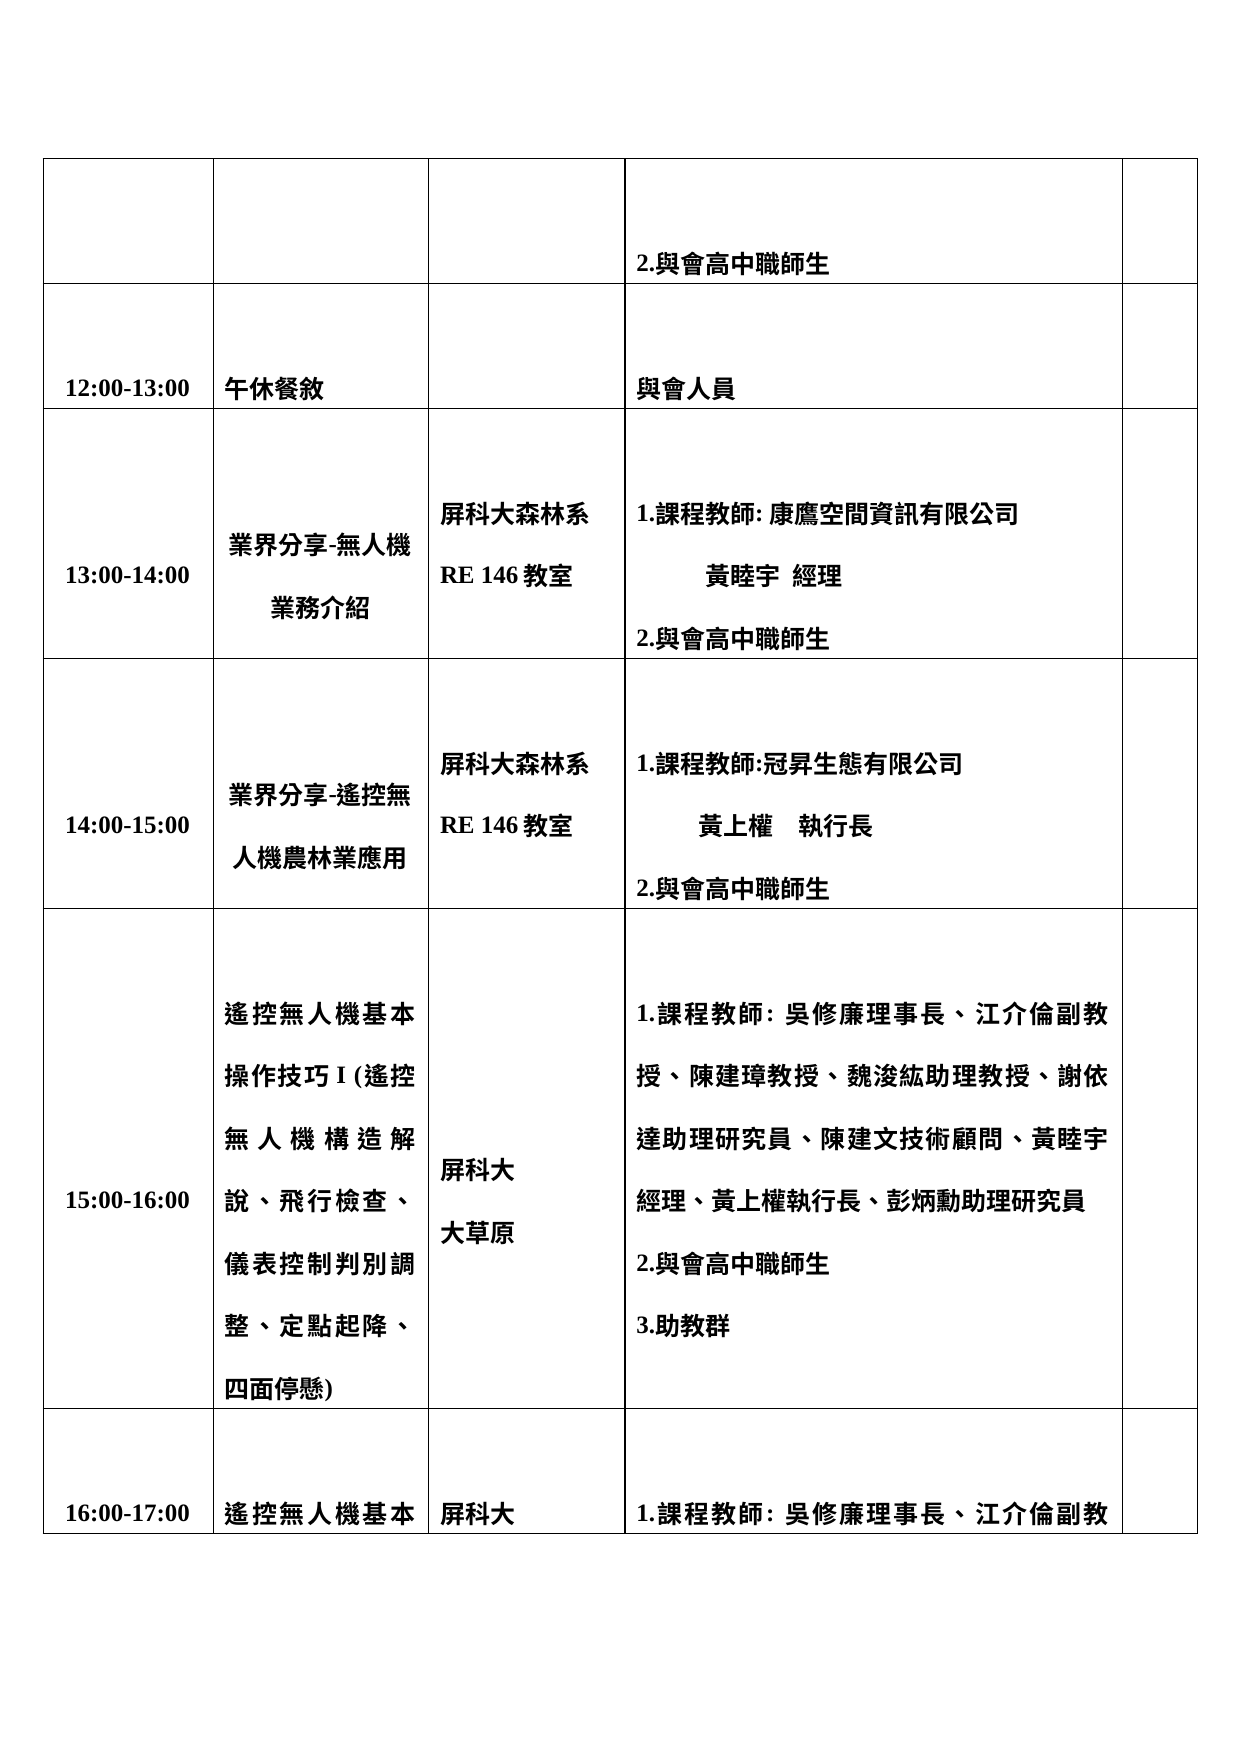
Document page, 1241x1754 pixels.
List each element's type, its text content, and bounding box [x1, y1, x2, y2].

table_cell 遙控無人機基本操作技巧I (遙控無人機構造解說、飛行檢查、儀表控制判別調整、定點起降、四面停懸) [214, 909, 428, 1408]
table_cell 1.課程教師: 吳修廉理事長、江介倫副教 [626, 1409, 1122, 1533]
table_cell 12:00-13:00 [44, 284, 213, 408]
table_cell 1.課程教師:冠昇生態有限公司 黃上權 執行長 2.與會高中職師生 [626, 659, 1122, 908]
table_cell 1.課程教師: 吳修廉理事長、江介倫副教授、陳建璋教授、魏浚紘助理教授、謝依達助理研究員、陳建文技術顧問、黃睦宇經理、黃上權執行長、彭炳勳助理研究員 2.與會高中職師生 3.助教群 [626, 909, 1122, 1408]
table_cell 2.與會高中職師生 [626, 159, 1122, 283]
table_cell [44, 159, 213, 283]
table_cell [1123, 909, 1197, 1408]
table_cell [1123, 159, 1197, 283]
table_cell [1123, 659, 1197, 908]
table_cell 遙控無人機基本 [214, 1409, 428, 1533]
table_cell 午休餐敘 [214, 284, 428, 408]
table_cell 業界分享-無人機業務介紹 [214, 409, 428, 658]
table_cell [1123, 409, 1197, 658]
table_cell 屏科大 [429, 1409, 624, 1533]
table_cell 15:00-16:00 [44, 909, 213, 1408]
table_cell 屏科大 大草原 [429, 909, 624, 1408]
table_cell 與會人員 [626, 284, 1122, 408]
table_cell 13:00-14:00 [44, 409, 213, 658]
table_cell [1123, 1409, 1197, 1533]
table_cell 14:00-15:00 [44, 659, 213, 908]
table_cell 16:00-17:00 [44, 1409, 213, 1533]
table_cell 屏科大森林系 RE 146教室 [429, 659, 624, 908]
table_cell 1.課程教師: 康鷹空間資訊有限公司 黃睦宇 經理 2.與會高中職師生 [626, 409, 1122, 658]
table_cell 業界分享-遙控無人機農林業應用 [214, 659, 428, 908]
table_cell [429, 284, 624, 408]
table_cell 屏科大森林系 RE 146教室 [429, 409, 624, 658]
table_cell [214, 159, 428, 283]
table_cell [1123, 284, 1197, 408]
table_cell [429, 159, 624, 283]
